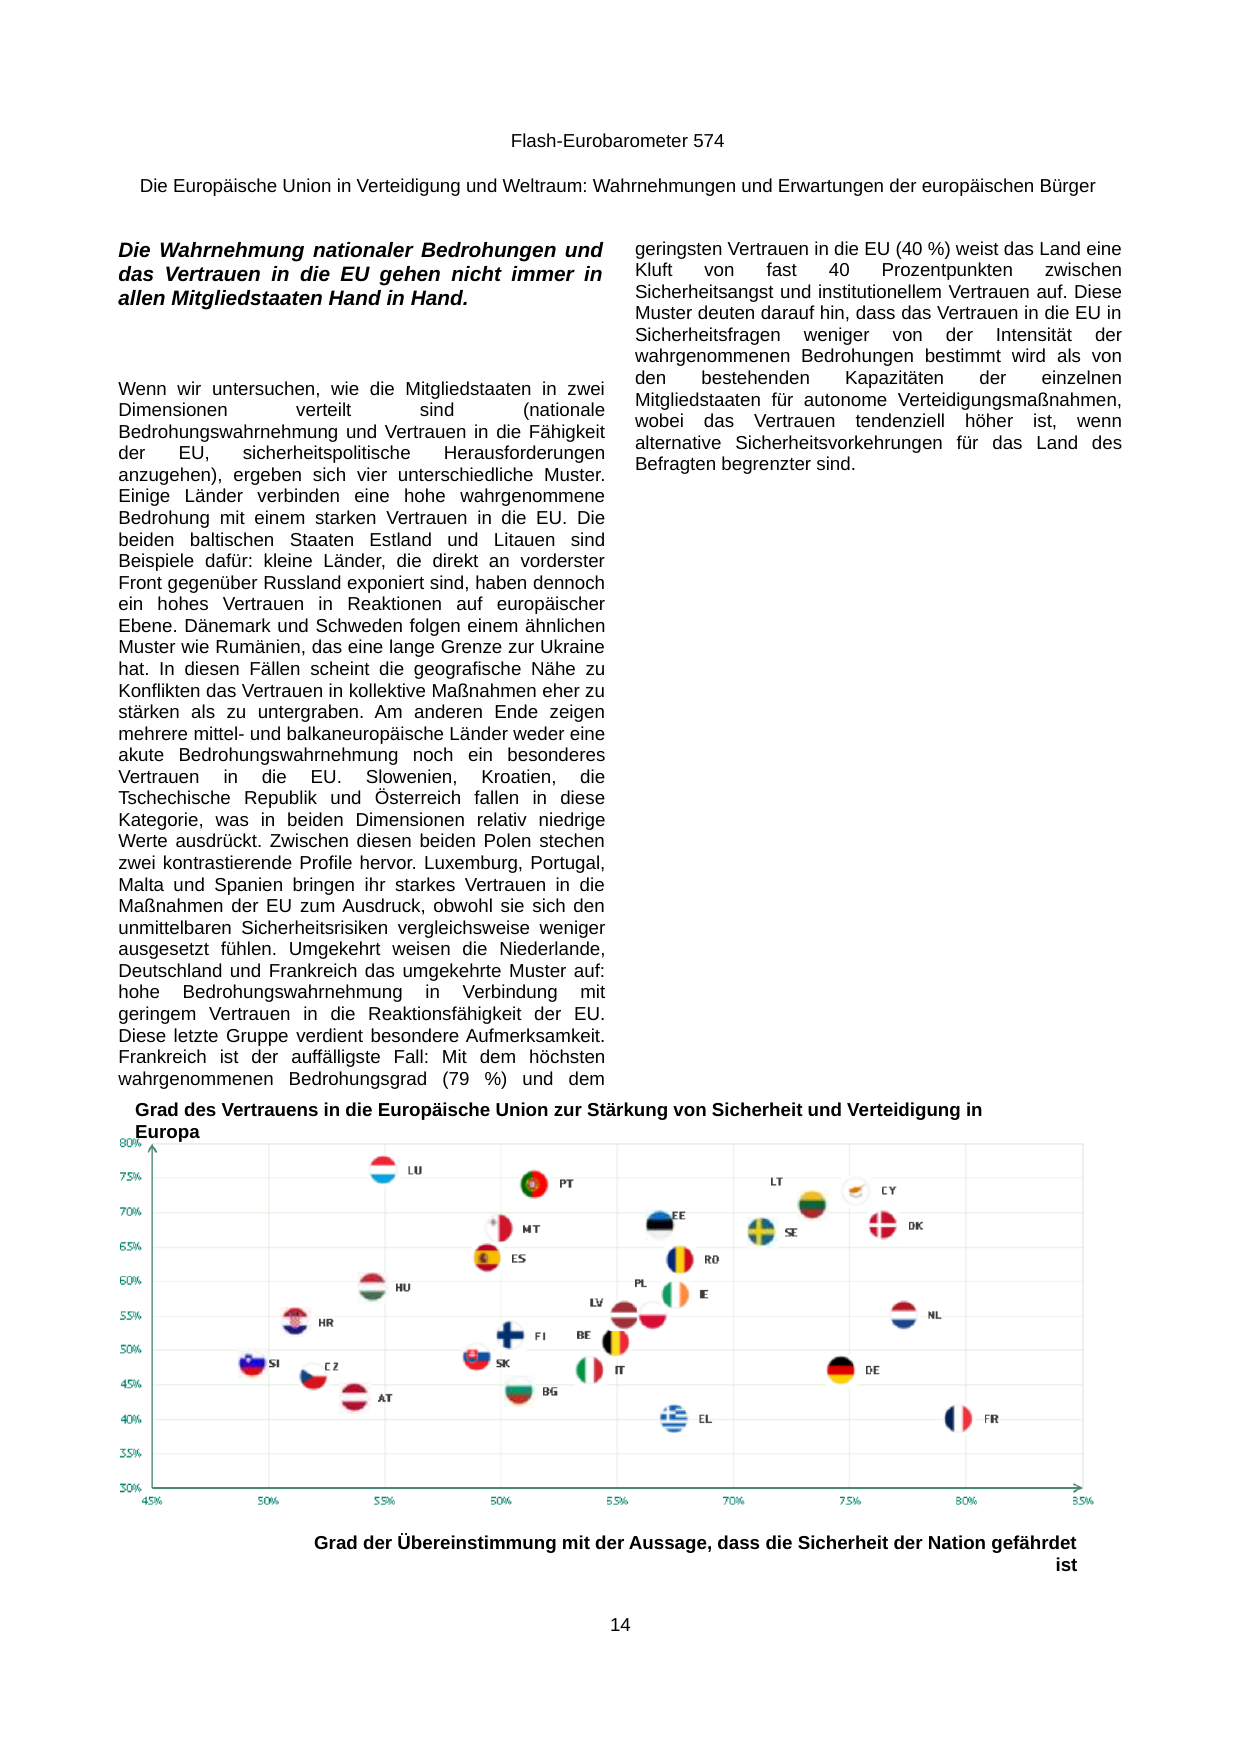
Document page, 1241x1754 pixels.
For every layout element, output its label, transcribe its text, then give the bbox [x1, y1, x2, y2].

text Wenn wir untersuchen, wie die Mitgliedstaaten in zwei Dimensionen verteilt sind (nationale Bedrohungswahrnehmung und Vertrauen in die Fähigkeit der EU, sicherheitspolitische Herausforderungen anzugehen), ergeben sich vier unterschiedliche Muster. Einige Länder verbinden eine hohe wahrgenommene Bedrohung mit einem starken Vertrauen in die EU. Die beiden baltischen Staaten Estland und Litauen sind Beispiele dafür: kleine Länder, die direkt an vorderster Front gegenüber Russland exponiert sind, haben dennoch ein hohes Vertrauen in Reaktionen auf europäischer Ebene. Dänemark und Schweden folgen einem ähnlichen Muster wie Rumänien, das eine lange Grenze zur Ukraine hat. In diesen Fällen scheint die geografische Nähe zu Konflikten das Vertrauen in kollektive Maßnahmen eher zu stärken als zu untergraben. Am anderen Ende zeigen mehrere mittel- und balkaneuropäische Länder weder eine akute Bedrohungswahrnehmung noch ein besonderes Vertrauen in die EU. Slowenien, Kroatien, die Tschechische Republik und Österreich fallen in diese Kategorie, was in beiden Dimensionen relativ niedrige Werte ausdrückt. Zwischen diesen beiden Polen stechen zwei kontrastierende Profile hervor. Luxemburg, Portugal, Malta und Spanien bringen ihr starkes Vertrauen in die Maßnahmen der EU zum Ausdruck, obwohl sie sich den unmittelbaren Sicherheitsrisiken vergleichsweise weniger ausgesetzt fühlen. Umgekehrt weisen die Niederlande, Deutschland und Frankreich das umgekehrte Muster auf: hohe Bedrohungswahrnehmung in Verbindung mit geringem Vertrauen in die Reaktionsfähigkeit der EU. Diese letzte Gruppe verdient besondere Aufmerksamkeit. Frankreich ist der auffälligste Fall: Mit dem höchsten wahrgenommenen Bedrohungsgrad (79 %) und dem [118, 377, 605, 1089]
picture [113, 1130, 1100, 1512]
text geringsten Vertrauen in die EU (40 %) weist das Land eine Kluft von fast 40 Prozentpunkten zwischen Sicherheitsangst und institutionellem Vertrauen auf. Diese Muster deuten darauf hin, dass das Vertrauen in die EU in Sicherheitsfragen weniger von der Intensität der wahrgenommenen Bedrohungen bestimmt wird als von den bestehenden Kapazitäten der einzelnen Mitgliedstaaten für autonome Verteidigungsmaßnahmen, wobei das Vertrauen tendenziell höher ist, wenn alternative Sicherheitsvorkehrungen für das Land des Befragten begrenzter sind. [635, 237, 1122, 474]
text Die Wahrnehmung nationaler Bedrohungen und das Vertrauen in die EU gehen nicht immer in allen Mitgliedstaaten Hand in Hand. [118, 237, 605, 309]
